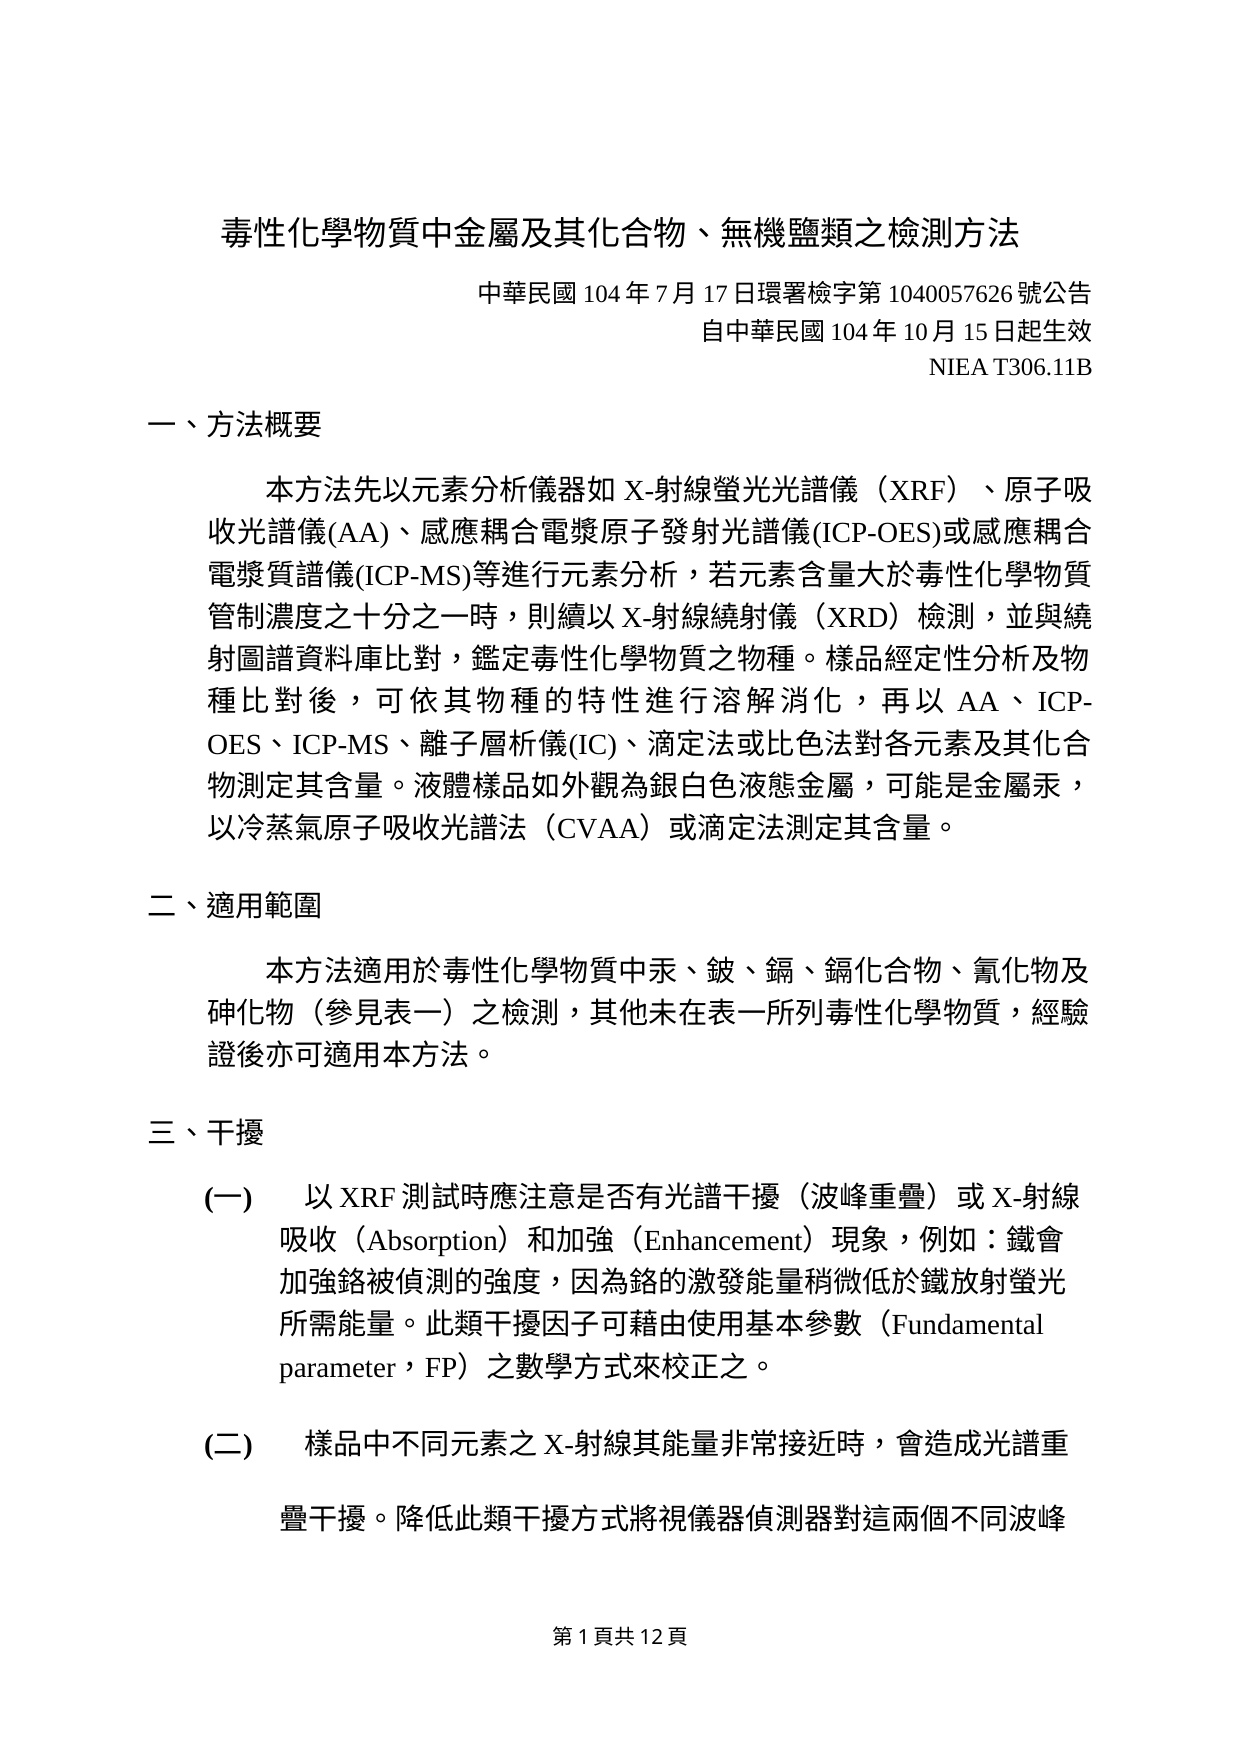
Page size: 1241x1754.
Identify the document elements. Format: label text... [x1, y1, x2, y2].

text 一、方法概要 [148, 379, 1092, 454]
text 二、適用範圍 [148, 860, 1092, 935]
text 自中華民國104年10月15日起生效 [174, 304, 1092, 342]
text NIEA T306.11B [174, 342, 1092, 379]
text 中華民國104年7月17日環署檢字第1040057626號公告 [148, 267, 1092, 304]
text 本方法適用於毒性化學物質中汞、鈹、鎘、鎘化合物、氰化物及砷化物（參見表一）之檢測，其他未在表一所列毒性化學物質，經驗證後亦可適用本方法。 [207, 947, 1092, 1074]
text 本方法先以元素分析儀器如X-射線螢光光譜儀（XRF）、原子吸收光譜儀(AA)、感應耦合電漿原子發射光譜儀(ICP-OES)或感應耦合電漿質譜儀(ICP-MS)等進行元素分析，若元素含量大於毒性化學物質管制濃度之十分之一時，則續以X-射線繞射儀（XRD）檢測，並與繞射圖譜資料庫比對，鑑定毒性化學物質之物種。樣品經定性分析及物種比對後，可依其物種的特性進行溶解消化，再以AA、ICP-OES、ICP-MS、離子層析儀(IC)、滴定法或比色法對各元素及其化合物測定其含量。液體樣品如外觀為銀白色液態金屬，可能是金屬汞，以冷蒸氣原子吸收光譜法（CVAA）或滴定法測定其含量。 [207, 467, 1092, 847]
list 以XRF測試時應注意是否有光譜干擾（波峰重疊）或 X-射線吸收（Absorption）和加強（Enhancement）現象，例如：鐵會加強鉻被偵測的強度，因為鉻的激發能量稍微低於鐵放射螢光所需能量。此類干擾因子可藉由使用基本參數（Fundamental parameter，FP）之數學方式來校正之。 [204, 1174, 1092, 1386]
list 樣品中不同元素之X-射線其能量非常接近時，會造成光譜重疊干擾。降低此類干擾方式將視儀器偵測器對這兩個不同波峰 [204, 1398, 1092, 1548]
subtitle 毒性化學物質中金屬及其化合物、無機鹽類之檢測方法 [148, 187, 1092, 262]
text 三、干擾 [148, 1087, 1092, 1162]
